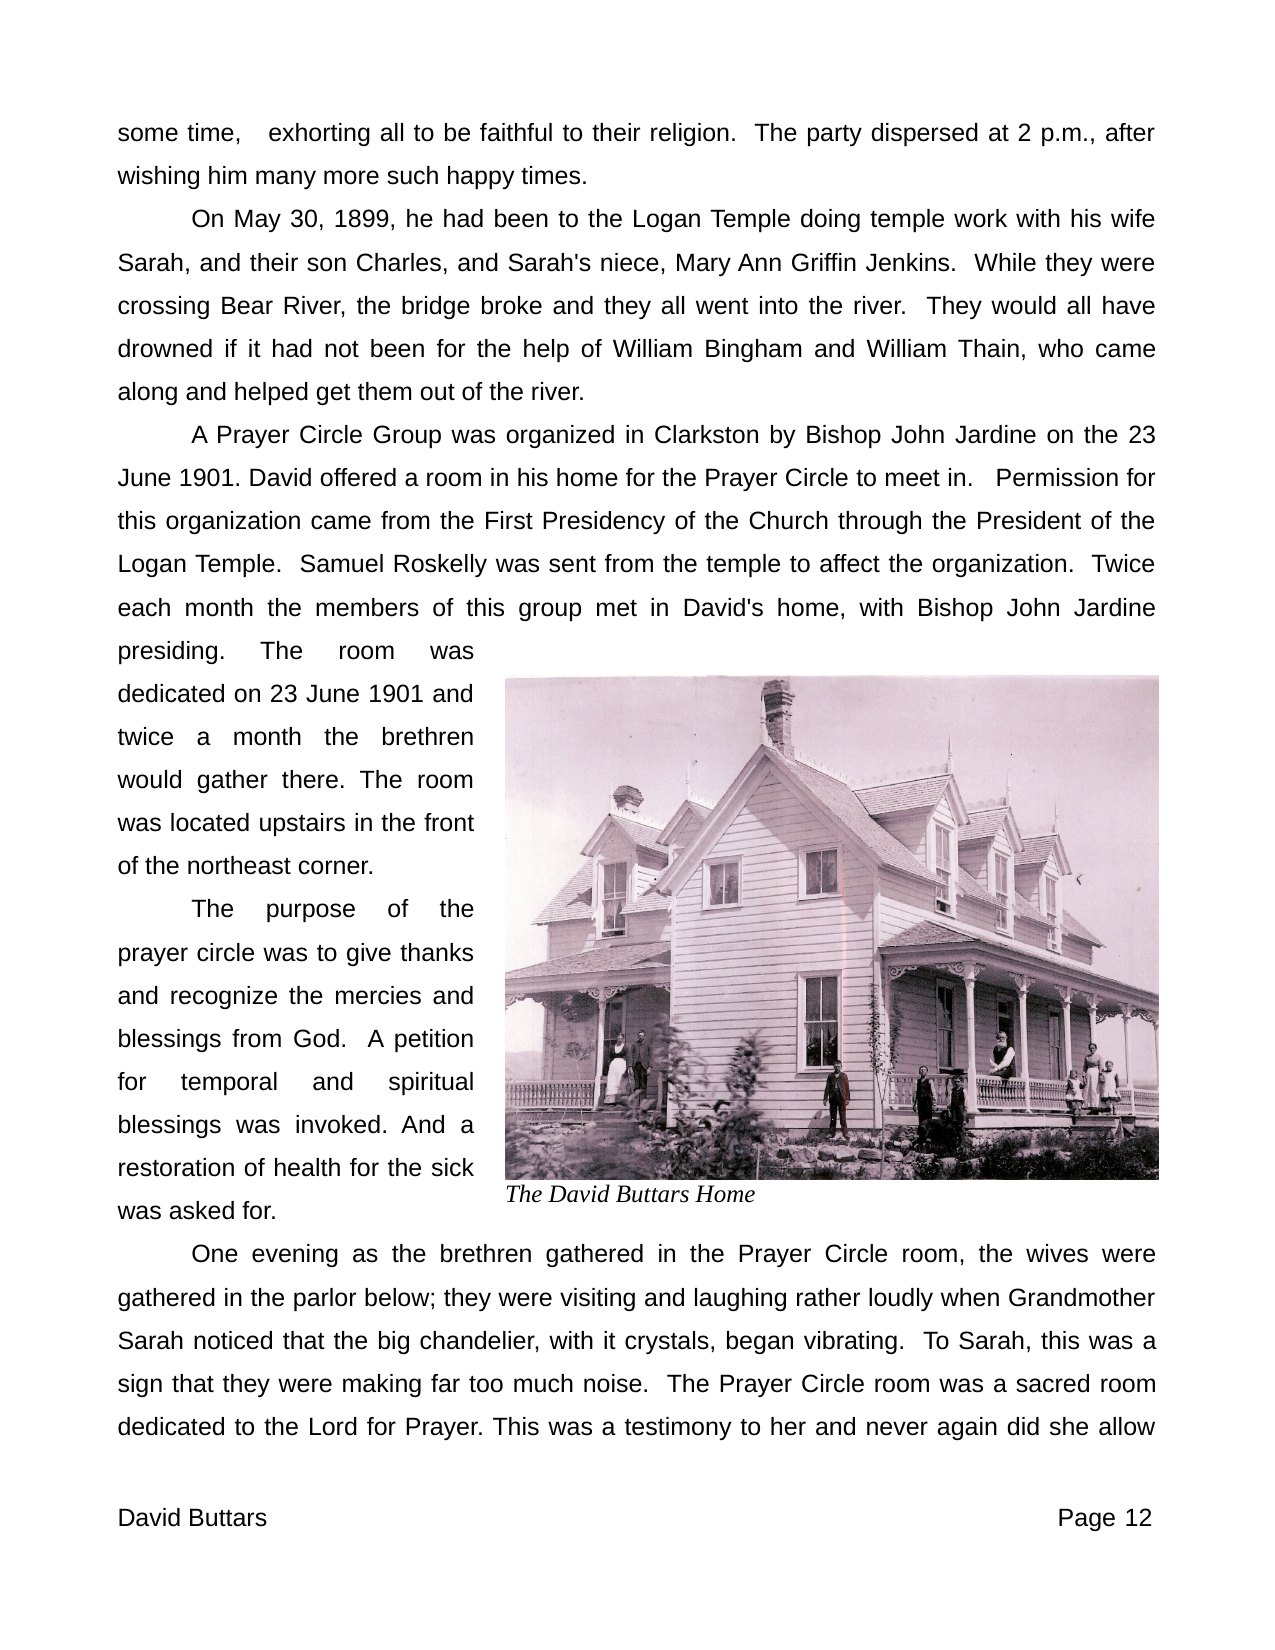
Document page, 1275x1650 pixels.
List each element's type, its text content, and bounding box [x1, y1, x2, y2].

text One evening as the brethren gathered in the Prayer Circle room, the wives were gathered in the parlor below; they were visiting and laughing rather loudly when Grandmother Sarah noticed that the big chandelier, with it crystals, began vibrating. To Sarah, this was a sign that they were making far too much noise. The Prayer Circle room was a sacred room dedicated to the Lord for Prayer. This was a testimony to her and never again did she allow [117, 1239, 1158, 1441]
text some time, exhorting all to be faithful to their religion. The party dispersed at 2 p.m., after wishing him many more such happy times. [117, 118, 1158, 190]
picture [505, 675, 1159, 1180]
text The David Buttars Home [505, 1180, 1158, 1208]
text The purpose of the prayer circle was to give thanks and recognize the mercies and blessings from God. A petition for temporal and spiritual blessings was invoked. And a restoration of health for the sick was asked for. [117, 894, 1158, 1225]
text A Prayer Circle Group was organized in Clarkston by Bishop John Jardine on the 23 June 1901. David offered a room in his home for the Prayer Circle to meet in. Permission for this organization came from the First Presidency of the Church through the President of the Logan Temple. Samuel Roskelly was sent from the temple to affect the organization. Twice each month the members of this group met in David's home, with Bishop John Jardine presiding. The room was dedicated on 23 June 1901 and twice a month the brethren would gather there. The room was located upstairs in the front of the northeast corner. [117, 420, 1158, 880]
text On May 30, 1899, he had been to the Logan Temple doing temple work with his wife Sarah, and their son Charles, and Sarah's niece, Mary Ann Griffin Jenkins. While they were crossing Bear River, the bridge broke and they all went into the river. They would all have drowned if it had not been for the help of William Bingham and William Thain, who came along and helped get them out of the river. [117, 204, 1158, 406]
